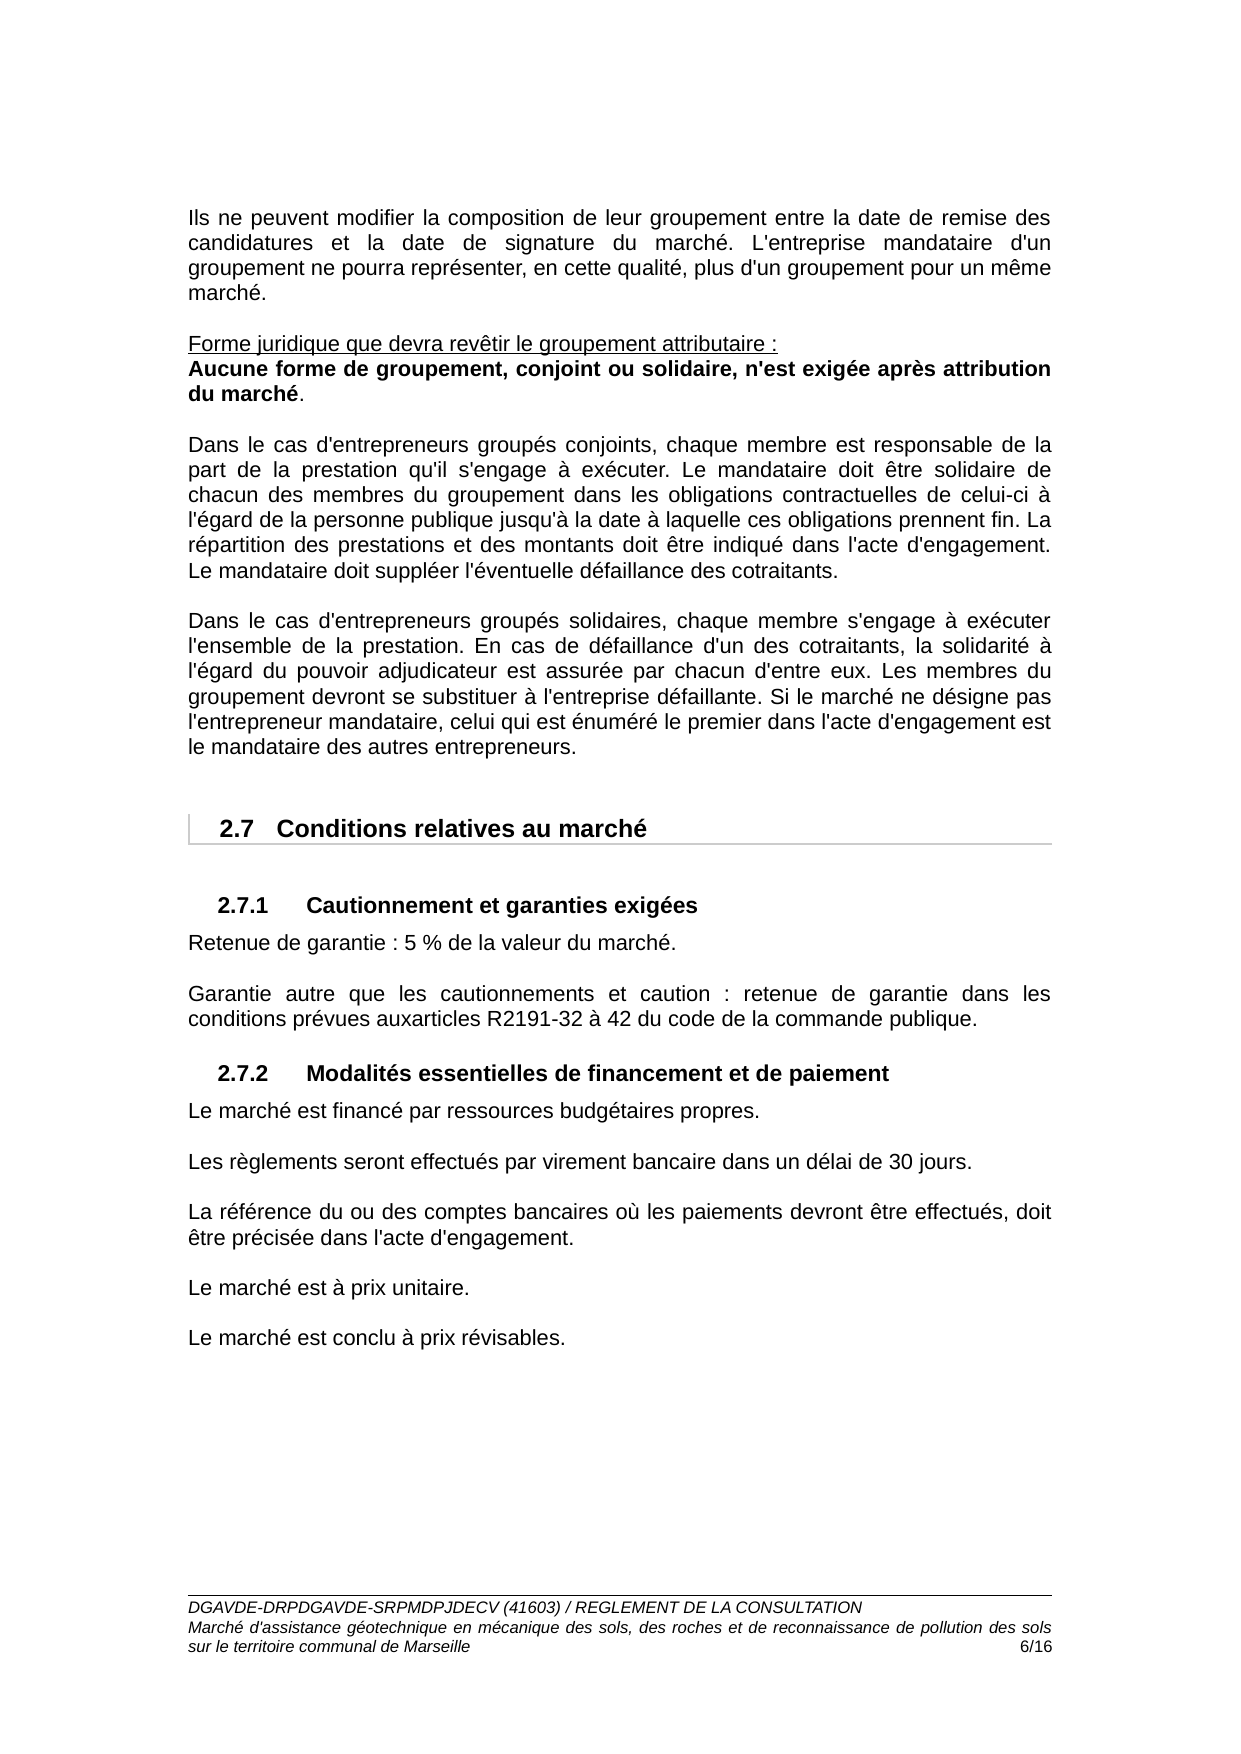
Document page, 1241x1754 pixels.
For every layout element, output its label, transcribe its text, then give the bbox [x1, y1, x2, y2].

text Dans le cas d'entrepreneurs groupés solidaires, chaque membre s'engage à exécuter l'ensemble de la prestation. En cas de défaillance d'un des cotraitants, la solidarité à l'égard du pouvoir adjudicateur est assurée par chacun d'entre eux. Les membres du groupement devront se substituer à l'entreprise défaillante. Si le marché ne désigne pas l'entrepreneur mandataire, celui qui est énuméré le premier dans l'acte d'engagement est le mandataire des autres entrepreneurs. [188, 608, 1052, 759]
text La référence du ou des comptes bancaires où les paiements devront être effectués, doit être précisée dans l'acte d'engagement. [188, 1199, 1052, 1250]
text Le marché est conclu à prix révisables. [188, 1325, 1052, 1351]
text Dans le cas d'entrepreneurs groupés conjoints, chaque membre est responsable de la part de la prestation qu'il s'engage à exécuter. Le mandataire doit être solidaire de chacun des membres du groupement dans les obligations contractuelles de celui-ci à l'égard de la personne publique jusqu'à la date à laquelle ces obligations prennent fin. La répartition des prestations et des montants doit être indiqué dans l'acte d'engagement. Le mandataire doit suppléer l'éventuelle défaillance des cotraitants. [188, 431, 1052, 583]
text Retenue de garantie : 5 % de la valeur du marché. [188, 930, 1052, 955]
subtitle Conditions relatives au marché [190, 814, 1052, 843]
text Aucune forme de groupement, conjoint ou solidaire, n'est exigée après attribution du marché. [188, 356, 1052, 406]
text Les règlements seront effectués par virement bancaire dans un délai de 30 jours. [188, 1149, 1052, 1174]
subtitle Cautionnement et garanties exigées [188, 892, 1052, 918]
text Garantie autre que les cautionnements et caution : retenue de garantie dans les conditions prévues auxarticles R2191-32 à 42 du code de la commande publique. [188, 980, 1052, 1031]
text Le marché est à prix unitaire. [188, 1275, 1052, 1300]
text Forme juridique que devra revêtir le groupement attributaire : [188, 331, 1052, 356]
text Le marché est financé par ressources budgétaires propres. [188, 1098, 1052, 1124]
text Ils ne peuvent modifier la composition de leur groupement entre la date de remise des candidatures et la date de signature du marché. L'entreprise mandataire d'un groupement ne pourra représenter, en cette qualité, plus d'un groupement pour un même marché. [188, 204, 1052, 305]
subtitle Modalités essentielles de financement et de paiement [188, 1060, 1052, 1087]
